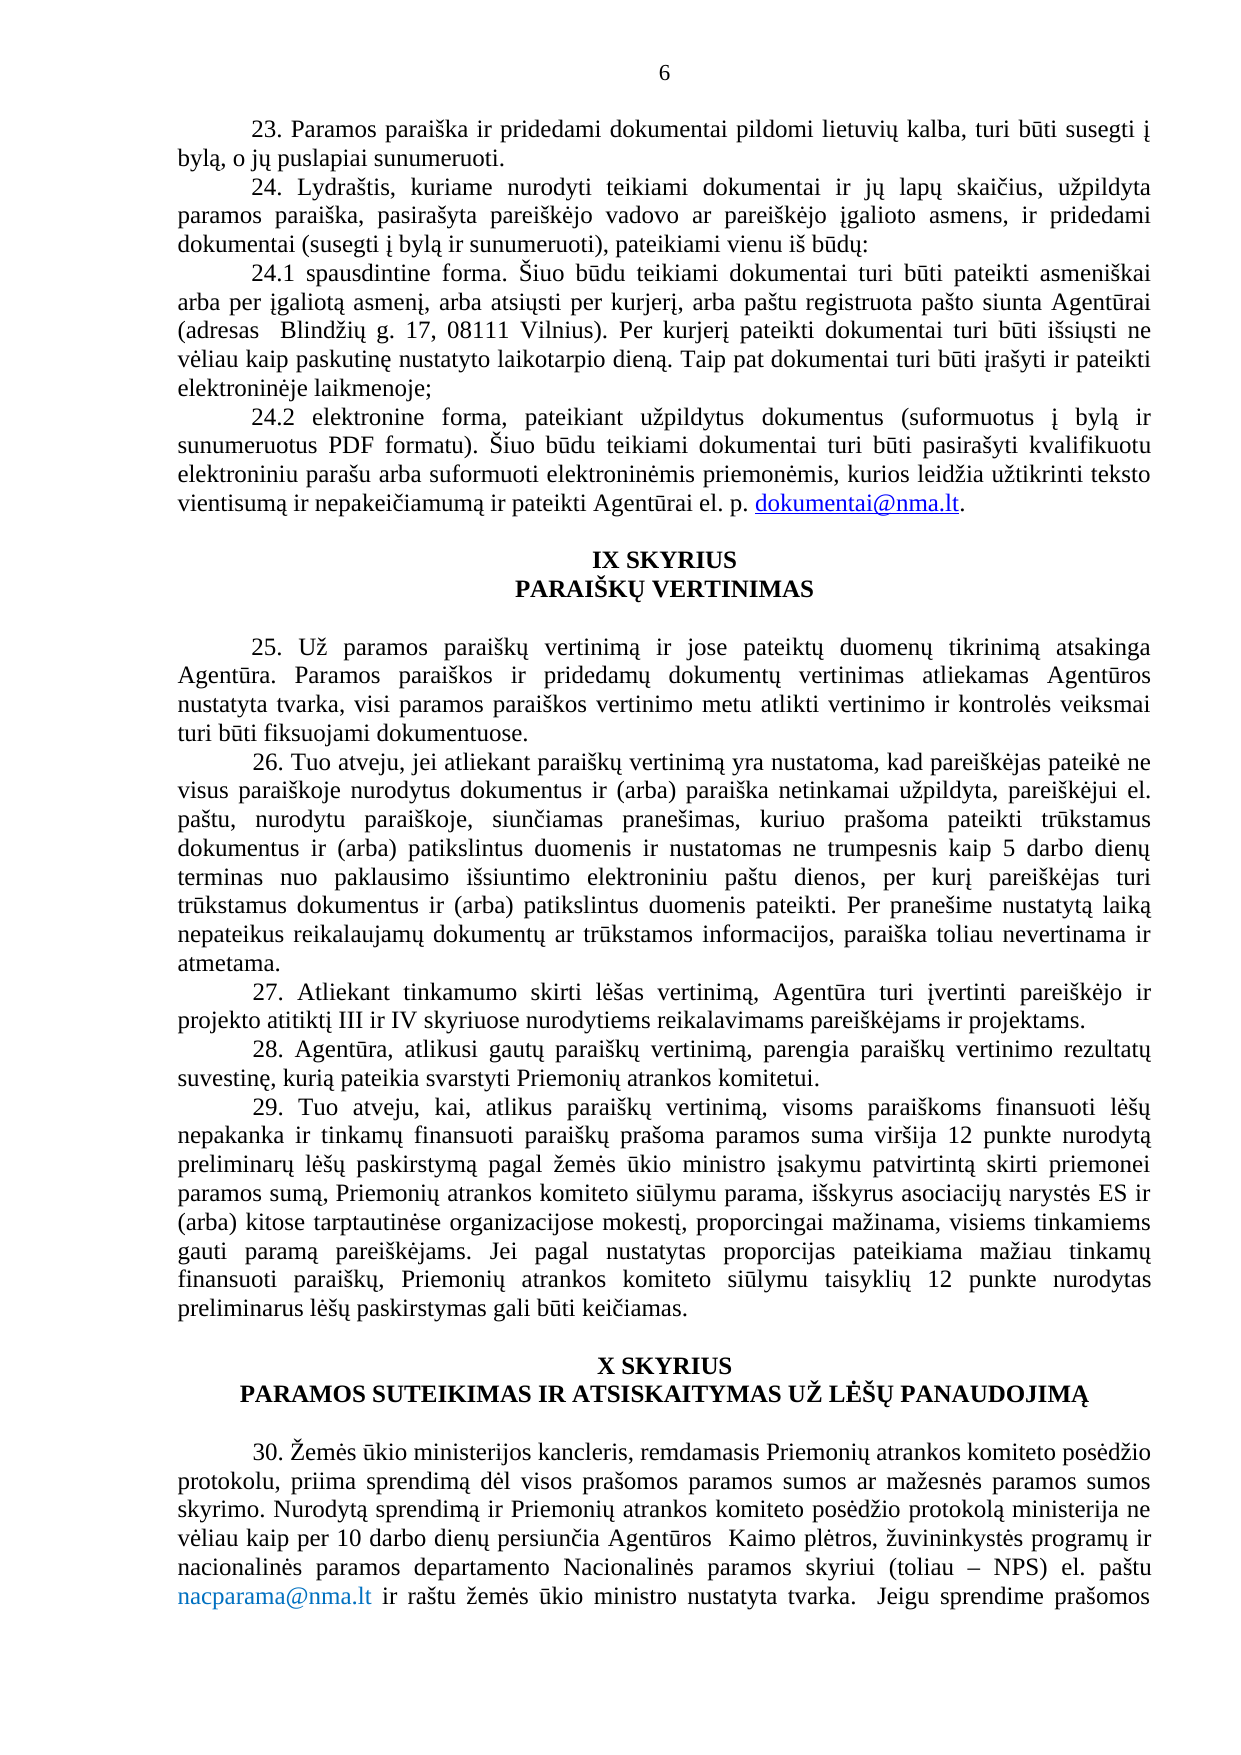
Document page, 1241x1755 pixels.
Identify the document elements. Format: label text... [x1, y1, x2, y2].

text 29. Tuo atveju, kai, atlikus paraiškų vertinimą, visoms paraiškoms finansuoti lėšų nepakanka ir tinkamų finansuoti paraiškų prašoma paramos suma viršija 12 punkte nurodytą preliminarų lėšų paskirstymą pagal žemės ūkio ministro įsakymu patvirtintą skirti priemonei paramos sumą, Priemonių atrankos komiteto siūlymu parama, išskyrus asociacijų narystės ES ir (arba) kitose tarptautinėse organizacijose mokestį, proporcingai mažinama, visiems tinkamiems gauti paramą pareiškėjams. Jei pagal nustatytas proporcijas pateikiama mažiau tinkamų finansuoti paraiškų, Priemonių atrankos komiteto siūlymu taisyklių 12 punkte nurodytas preliminarus lėšų paskirstymas gali būti keičiamas. [177, 1092, 1152, 1322]
text X SKYRIUS [177, 1351, 1152, 1379]
text PARAMOS SUTEIKIMAS IR ATSISKAITYMAS UŽ LĖŠŲ PANAUDOJIMĄ [177, 1379, 1152, 1408]
text 24. Lydraštis, kuriame nurodyti teikiami dokumentai ir jų lapų skaičius, užpildyta paramos paraiška, pasirašyta pareiškėjo vadovo ar pareiškėjo įgalioto asmens, ir pridedami dokumentai (susegti į bylą ir sunumeruoti), pateikiami vienu iš būdų: [177, 172, 1152, 258]
text 24.1 spausdintine forma. Šiuo būdu teikiami dokumentai turi būti pateikti asmeniškai arba per įgaliotą asmenį, arba atsiųsti per kurjerį, arba paštu registruota pašto siunta Agentūrai (adresas Blindžių g. 17, 08111 Vilnius). Per kurjerį pateikti dokumentai turi būti išsiųsti ne vėliau kaip paskutinę nustatyto laikotarpio dieną. Taip pat dokumentai turi būti įrašyti ir pateikti elektroninėje laikmenoje; [177, 258, 1152, 402]
text 27. Atliekant tinkamumo skirti lėšas vertinimą, Agentūra turi įvertinti pareiškėjo ir projekto atitiktį III ir IV skyriuose nurodytiems reikalavimams pareiškėjams ir projektams. [177, 977, 1152, 1034]
text 28. Agentūra, atlikusi gautų paraiškų vertinimą, parengia paraiškų vertinimo rezultatų suvestinę, kurią pateikia svarstyti Priemonių atrankos komitetui. [177, 1034, 1152, 1092]
text PARAIŠKŲ VERTINIMAS [177, 574, 1152, 603]
text 26. Tuo atveju, jei atliekant paraiškų vertinimą yra nustatoma, kad pareiškėjas pateikė ne visus paraiškoje nurodytus dokumentus ir (arba) paraiška netinkamai užpildyta, pareiškėjui el. paštu, nurodytu paraiškoje, siunčiamas pranešimas, kuriuo prašoma pateikti trūkstamus dokumentus ir (arba) patikslintus duomenis ir nustatomas ne trumpesnis kaip 5 darbo dienų terminas nuo paklausimo išsiuntimo elektroniniu paštu dienos, per kurį pareiškėjas turi trūkstamus dokumentus ir (arba) patikslintus duomenis pateikti. Per pranešime nustatytą laiką nepateikus reikalaujamų dokumentų ar trūkstamos informacijos, paraiška toliau nevertinama ir atmetama. [177, 747, 1152, 977]
text 23. Paramos paraiška ir pridedami dokumentai pildomi lietuvių kalba, turi būti susegti į bylą, o jų puslapiai sunumeruoti. [177, 114, 1152, 172]
text 30. Žemės ūkio ministerijos kancleris, remdamasis Priemonių atrankos komiteto posėdžio protokolu, priima sprendimą dėl visos prašomos paramos sumos ar mažesnės paramos sumos skyrimo. Nurodytą sprendimą ir Priemonių atrankos komiteto posėdžio protokolą ministerija ne vėliau kaip per 10 darbo dienų persiunčia Agentūros Kaimo plėtros, žuvininkystės programų ir nacionalinės paramos departamento Nacionalinės paramos skyriui (toliau – NPS) el. paštu nacparama@nma.lt ir raštu žemės ūkio ministro nustatyta tvarka. Jeigu sprendime prašomos [177, 1437, 1152, 1609]
text IX SKYRIUS [177, 545, 1152, 574]
text 25. Už paramos paraiškų vertinimą ir jose pateiktų duomenų tikrinimą atsakinga Agentūra. Paramos paraiškos ir pridedamų dokumentų vertinimas atliekamas Agentūros nustatyta tvarka, visi paramos paraiškos vertinimo metu atlikti vertinimo ir kontrolės veiksmai turi būti fiksuojami dokumentuose. [177, 632, 1152, 747]
text 24.2 elektronine forma, pateikiant užpildytus dokumentus (suformuotus į bylą ir sunumeruotus PDF formatu). Šiuo būdu teikiami dokumentai turi būti pasirašyti kvalifikuotu elektroniniu parašu arba suformuoti elektroninėmis priemonėmis, kurios leidžia užtikrinti teksto vientisumą ir nepakeičiamumą ir pateikti Agentūrai el. p. dokumentai@nma.lt. [177, 402, 1152, 517]
